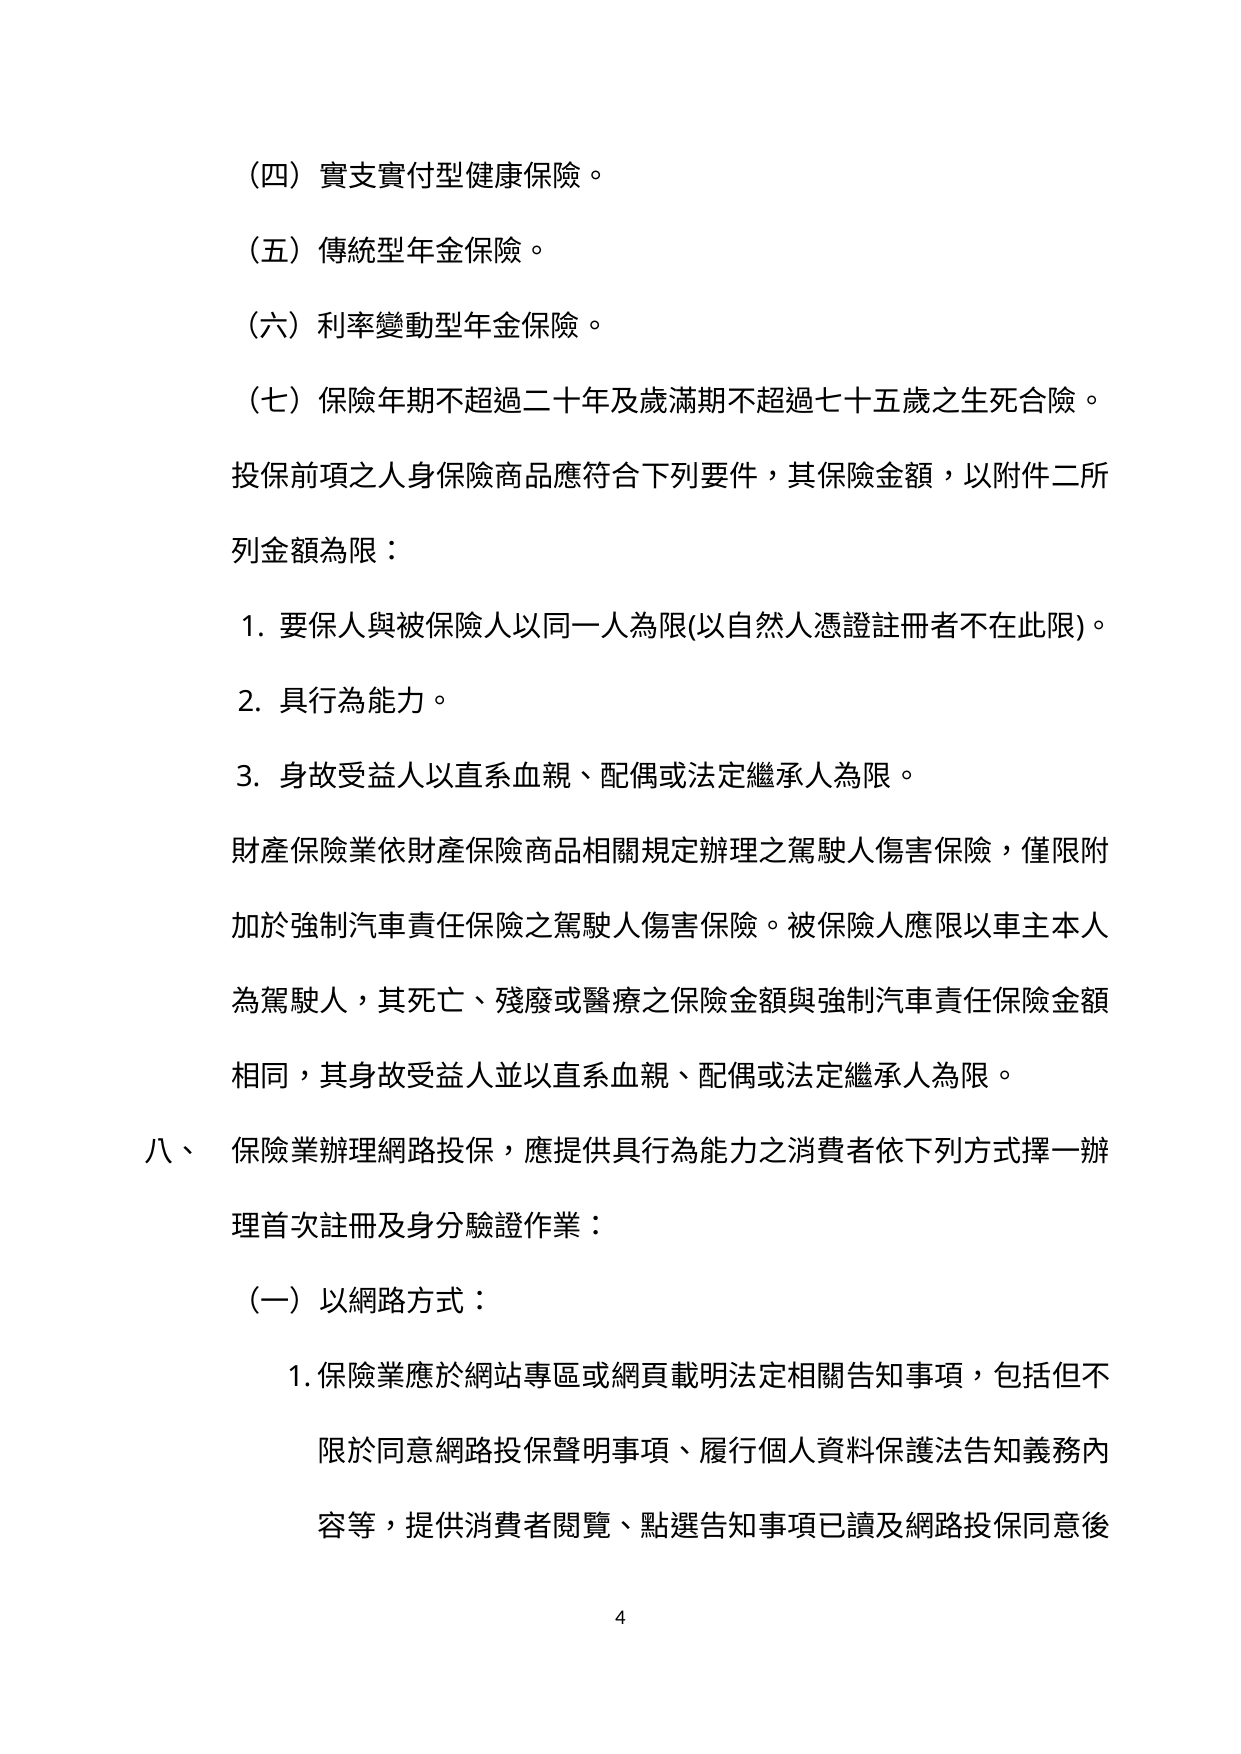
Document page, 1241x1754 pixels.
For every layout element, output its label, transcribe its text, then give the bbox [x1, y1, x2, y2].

table_cell 八、 保險業辦理網路投保，應提供具行為能力之消費者依下列方式擇一辦理首次註冊及身分驗證作業： （一） 以網路方式： 1. 保險業應於網站專區或網頁載明法定相關告知事項，包括但不限於同意網路投保聲明事項、履行個人資料保護法告知義務內容等，提供消費者閱覽、點選告知事項已讀及網路投保同意後 [118, 1111, 1122, 1561]
table_cell （四） 實支實付型健康保險。 （五）傳統型年金保險。 （六）利率變動型年金保險。 （七）保險年期不超過二十年及歲滿期不超過七十五歲之生死合險。 投保前項之人身保險商品應符合下列要件，其保險金額，以附件二所列金額為限： 要保人與被保險人以同一人為限(以自然人憑證註冊者不在此限)。 具行為能力。 身故受益人以直系血親、配偶或法定繼承人為限。 財產保險業依財產保險商品相關規定辦理之駕駛人傷害保險，僅限附加於強制汽車責任保險之駕駛人傷害保險。被保險人應限以車主本人為駕駛人，其死亡、殘廢或醫療之保險金額與強制汽車責任保險金額相同，其身故受益人並以直系血親、配偶或法定繼承人為限。 [118, 136, 1122, 1111]
